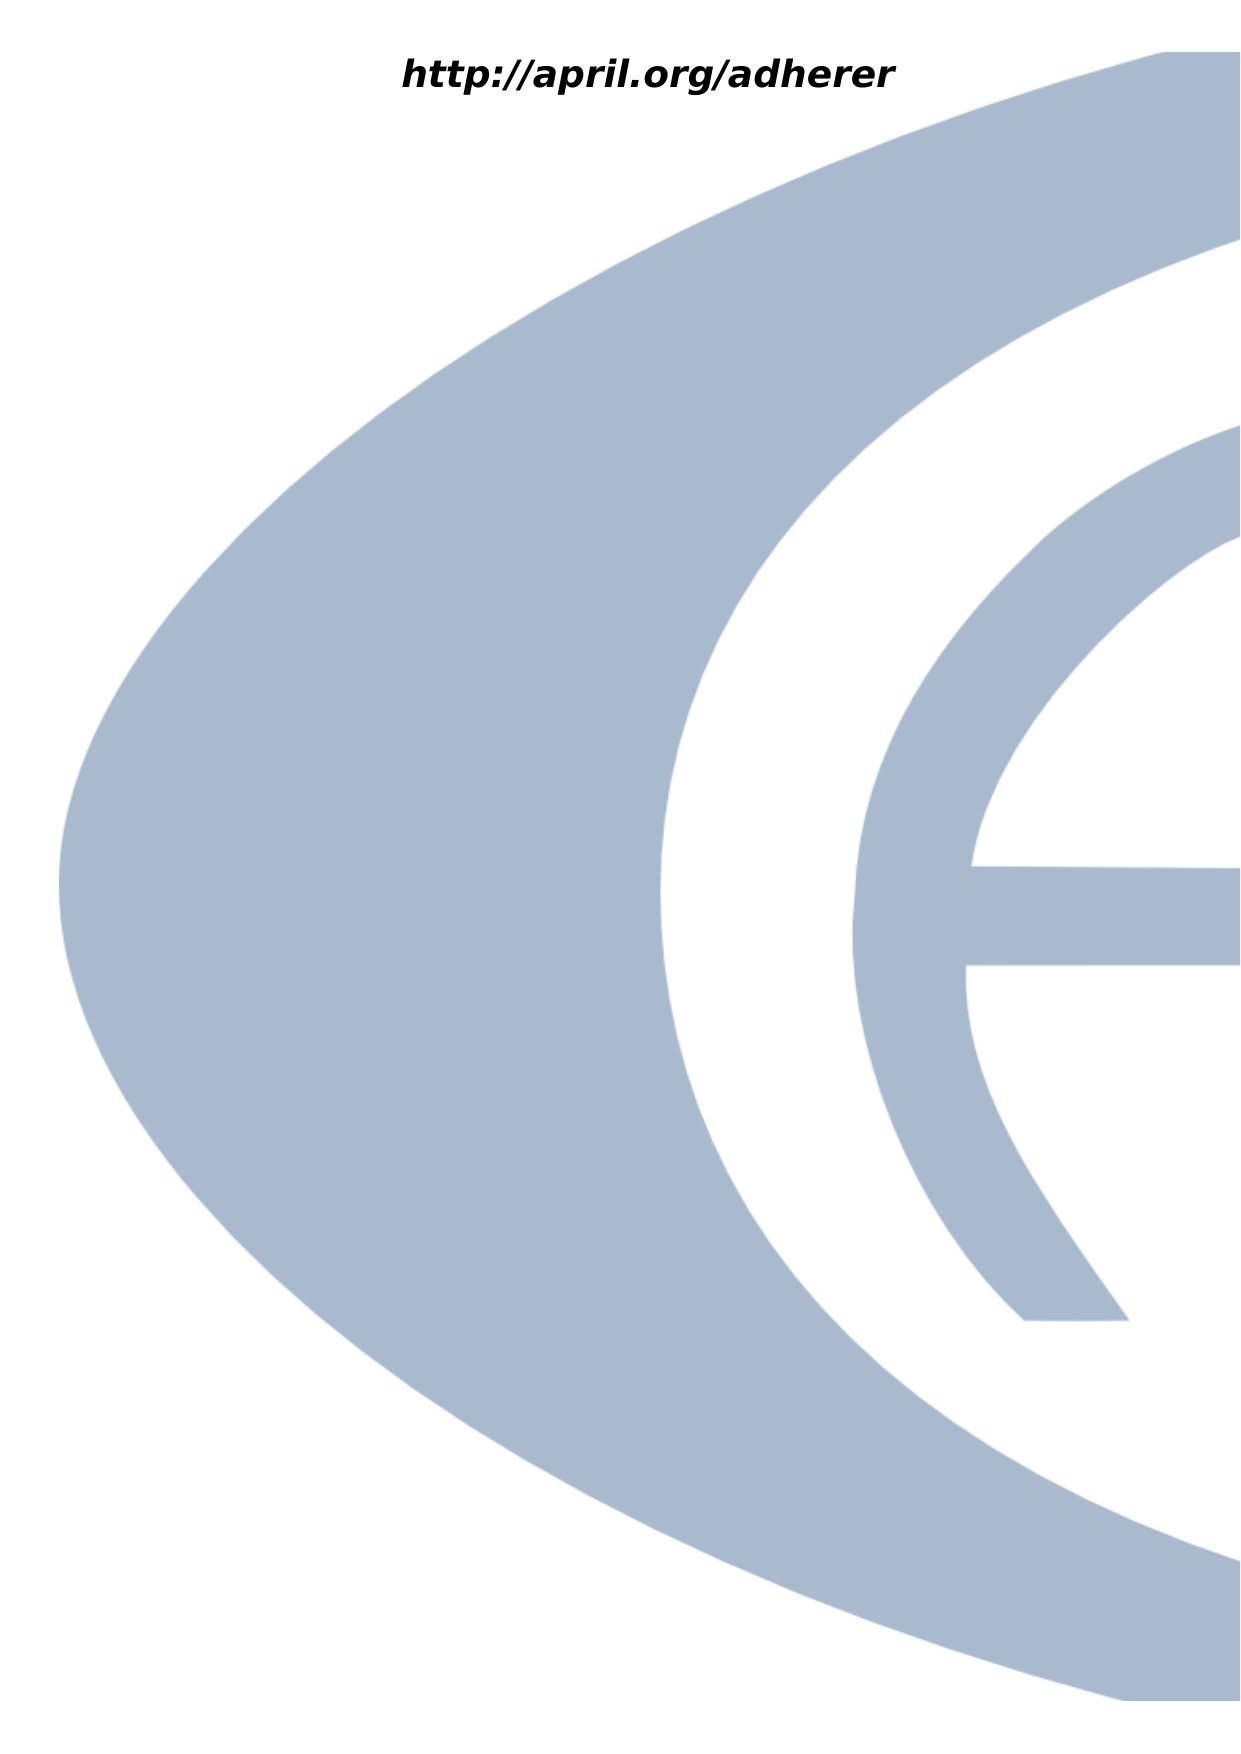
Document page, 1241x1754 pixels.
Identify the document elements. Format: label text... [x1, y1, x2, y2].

picture [59, 476, 860, 1277]
text http://april.org/adherer [59, 53, 1240, 97]
